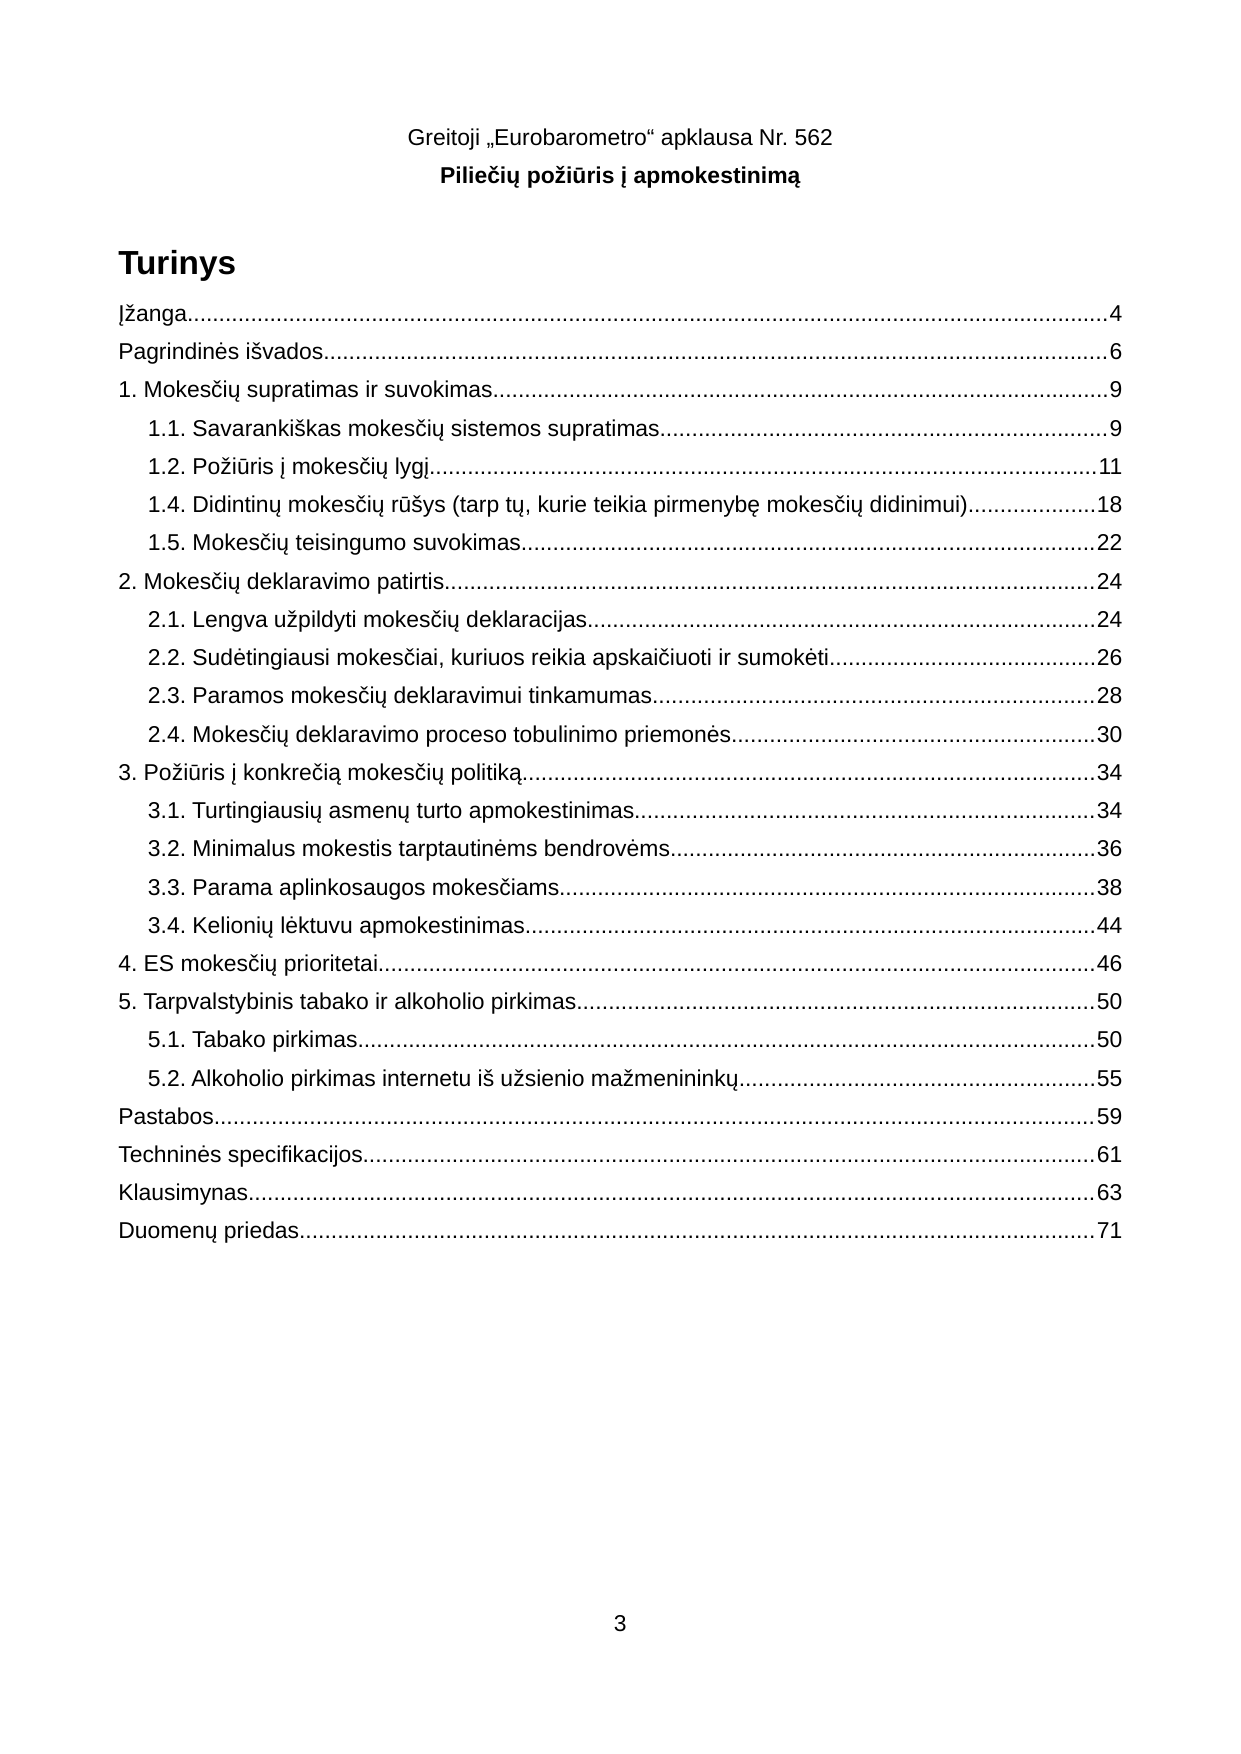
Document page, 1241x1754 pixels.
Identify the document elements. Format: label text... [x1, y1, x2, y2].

text 5.1. Tabako pirkimas 50 [148, 1026, 1122, 1053]
text 4. ES mokesčių prioritetai 46 [118, 950, 1122, 976]
text Techninės specifikacijos 61 [118, 1141, 1122, 1167]
text 2.4. Mokesčių deklaravimo proceso tobulinimo priemonės 30 [148, 721, 1122, 747]
text 3.1. Turtingiausių asmenų turto apmokestinimas 34 [148, 797, 1122, 823]
text Klausimynas 63 [118, 1179, 1122, 1206]
text 1.4. Didintinų mokesčių rūšys (tarp tų, kurie teikia pirmenybę mokesčių didinimui) 18 [148, 491, 1122, 517]
text 1.2. Požiūris į mokesčių lygį 11 [148, 453, 1122, 479]
subtitle Turinys [118, 243, 1122, 282]
text 2.2. Sudėtingiausi mokesčiai, kuriuos reikia apskaičiuoti ir sumokėti 26 [148, 644, 1122, 670]
text Įžanga 4 [118, 300, 1122, 326]
text 5.2. Alkoholio pirkimas internetu iš užsienio mažmenininkų 55 [148, 1064, 1122, 1091]
text Pastabos 59 [118, 1103, 1122, 1129]
text 3. Požiūris į konkrečią mokesčių politiką 34 [118, 759, 1122, 785]
text 1.1. Savarankiškas mokesčių sistemos supratimas 9 [148, 415, 1122, 441]
text Duomenų priedas 71 [118, 1217, 1122, 1244]
text 5. Tarpvalstybinis tabako ir alkoholio pirkimas 50 [118, 988, 1122, 1014]
text 1.5. Mokesčių teisingumo suvokimas 22 [148, 529, 1122, 556]
text 3.4. Kelionių lėktuvu apmokestinimas 44 [148, 912, 1122, 938]
text 3.3. Parama aplinkosaugos mokesčiams 38 [148, 873, 1122, 900]
text 3.2. Minimalus mokestis tarptautinėms bendrovėms 36 [148, 835, 1122, 862]
text Pagrindinės išvados 6 [118, 338, 1122, 364]
text 1. Mokesčių supratimas ir suvokimas 9 [118, 376, 1122, 403]
text 2. Mokesčių deklaravimo patirtis 24 [118, 568, 1122, 594]
text 2.3. Paramos mokesčių deklaravimui tinkamumas 28 [148, 682, 1122, 709]
text 2.1. Lengva užpildyti mokesčių deklaracijas 24 [148, 606, 1122, 632]
